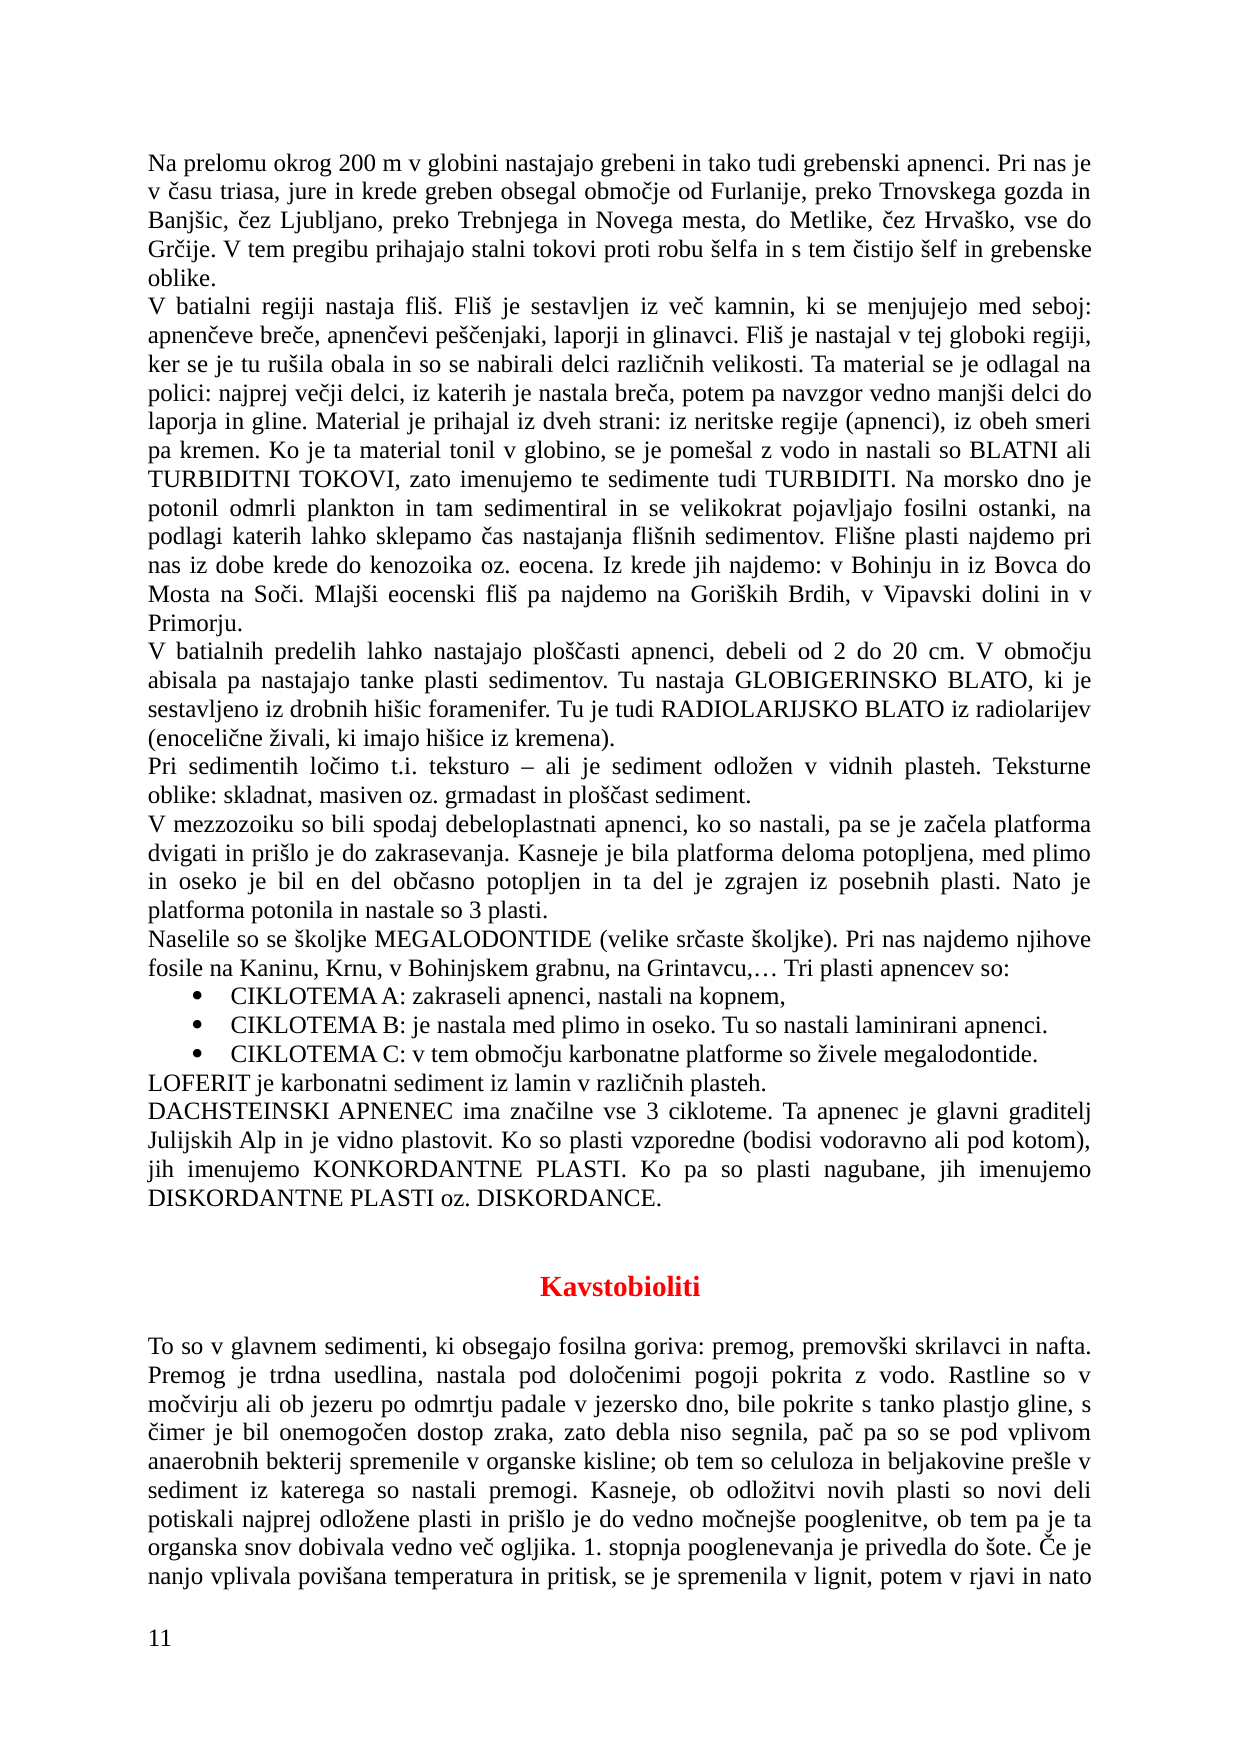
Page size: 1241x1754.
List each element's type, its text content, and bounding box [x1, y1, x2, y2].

list CIKLOTEMA B: je nastala med plimo in oseko. Tu so nastali laminirani apnenci. [193, 1010, 1093, 1039]
list CIKLOTEMA A: zakraseli apnenci, nastali na kopnem, [193, 981, 1093, 1010]
text Pri sedimentih ločimo t.i. teksturo – ali je sediment odložen v vidnih plasteh. Teksturne oblike: skladnat, masiven oz. grmadast in ploščast sediment. [148, 751, 1093, 809]
list CIKLOTEMA C: v tem območju karbonatne platforme so živele megalodontide. [193, 1039, 1093, 1068]
text Na prelomu okrog 200 m v globini nastajajo grebeni in tako tudi grebenski apnenci. Pri nas je v času triasa, jure in krede greben obsegal območje od Furlanije, preko Trnovskega gozda in Banjšic, čez Ljubljano, preko Trebnjega in Novega mesta, do Metlike, čez Hrvaško, vse do Grčije. V tem pregibu prihajajo stalni tokovi proti robu šelfa in s tem čistijo šelf in grebenske oblike. [148, 148, 1093, 291]
text Kavstobioliti [148, 1269, 1093, 1302]
text V batialnih predelih lahko nastajajo ploščasti apnenci, debeli od 2 do 20 cm. V območju abisala pa nastajajo tanke plasti sedimentov. Tu nastaja GLOBIGERINSKO BLATO, ki je sestavljeno iz drobnih hišic foramenifer. Tu je tudi RADIOLARIJSKO BLATO iz radiolarijev (enocelične živali, ki imajo hišice iz kremena). [148, 636, 1093, 751]
text LOFERIT je karbonatni sediment iz lamin v različnih plasteh. [148, 1068, 1093, 1096]
text V batialni regiji nastaja fliš. Fliš je sestavljen iz več kamnin, ki se menjujejo med seboj: apnenčeve breče, apnenčevi peščenjaki, laporji in glinavci. Fliš je nastajal v tej globoki regiji, ker se je tu rušila obala in so se nabirali delci različnih velikosti. Ta material se je odlagal na polici: najprej večji delci, iz katerih je nastala breča, potem pa navzgor vedno manjši delci do laporja in gline. Material je prihajal iz dveh strani: iz neritske regije (apnenci), iz obeh smeri pa kremen. Ko je ta material tonil v globino, se je pomešal z vodo in nastali so BLATNI ali TURBIDITNI TOKOVI, zato imenujemo te sedimente tudi TURBIDITI. Na morsko dno je potonil odmrli plankton in tam sedimentiral in se velikokrat pojavljajo fosilni ostanki, na podlagi katerih lahko sklepamo čas nastajanja flišnih sedimentov. Flišne plasti najdemo pri nas iz dobe krede do kenozoika oz. eocena. Iz krede jih najdemo: v Bohinju in iz Bovca do Mosta na Soči. Mlajši eocenski fliš pa najdemo na Goriških Brdih, v Vipavski dolini in v Primorju. [148, 291, 1093, 636]
text V mezzozoiku so bili spodaj debeloplastnati apnenci, ko so nastali, pa se je začela platforma dvigati in prišlo je do zakrasevanja. Kasneje je bila platforma deloma potopljena, med plimo in oseko je bil en del občasno potopljen in ta del je zgrajen iz posebnih plasti. Nato je platforma potonila in nastale so 3 plasti. [148, 809, 1093, 924]
text DACHSTEINSKI APNENEC ima značilne vse 3 cikloteme. Ta apnenec je glavni graditelj Julijskih Alp in je vidno plastovit. Ko so plasti vzporedne (bodisi vodoravno ali pod kotom), jih imenujemo KONKORDANTNE PLASTI. Ko pa so plasti nagubane, jih imenujemo DISKORDANTNE PLASTI oz. DISKORDANCE. [148, 1096, 1093, 1211]
text To so v glavnem sedimenti, ki obsegajo fosilna goriva: premog, premovški skrilavci in nafta. Premog je trdna usedlina, nastala pod določenimi pogoji pokrita z vodo. Rastline so v močvirju ali ob jezeru po odmrtju padale v jezersko dno, bile pokrite s tanko plastjo gline, s čimer je bil onemogočen dostop zraka, zato debla niso segnila, pač pa so se pod vplivom anaerobnih bekterij spremenile v organske kisline; ob tem so celuloza in beljakovine prešle v sediment iz katerega so nastali premogi. Kasneje, ob odložitvi novih plasti so novi deli potiskali najprej odložene plasti in prišlo je do vedno močnejše pooglenitve, ob tem pa je ta organska snov dobivala vedno več ogljika. 1. stopnja pooglenevanja je privedla do šote. Če je nanjo vplivala povišana temperatura in pritisk, se je spremenila v lignit, potem v rjavi in nato [148, 1331, 1093, 1590]
text Naselile so se školjke MEGALODONTIDE (velike srčaste školjke). Pri nas najdemo njihove fosile na Kaninu, Krnu, v Bohinjskem grabnu, na Grintavcu,… Tri plasti apnencev so: [148, 924, 1093, 981]
